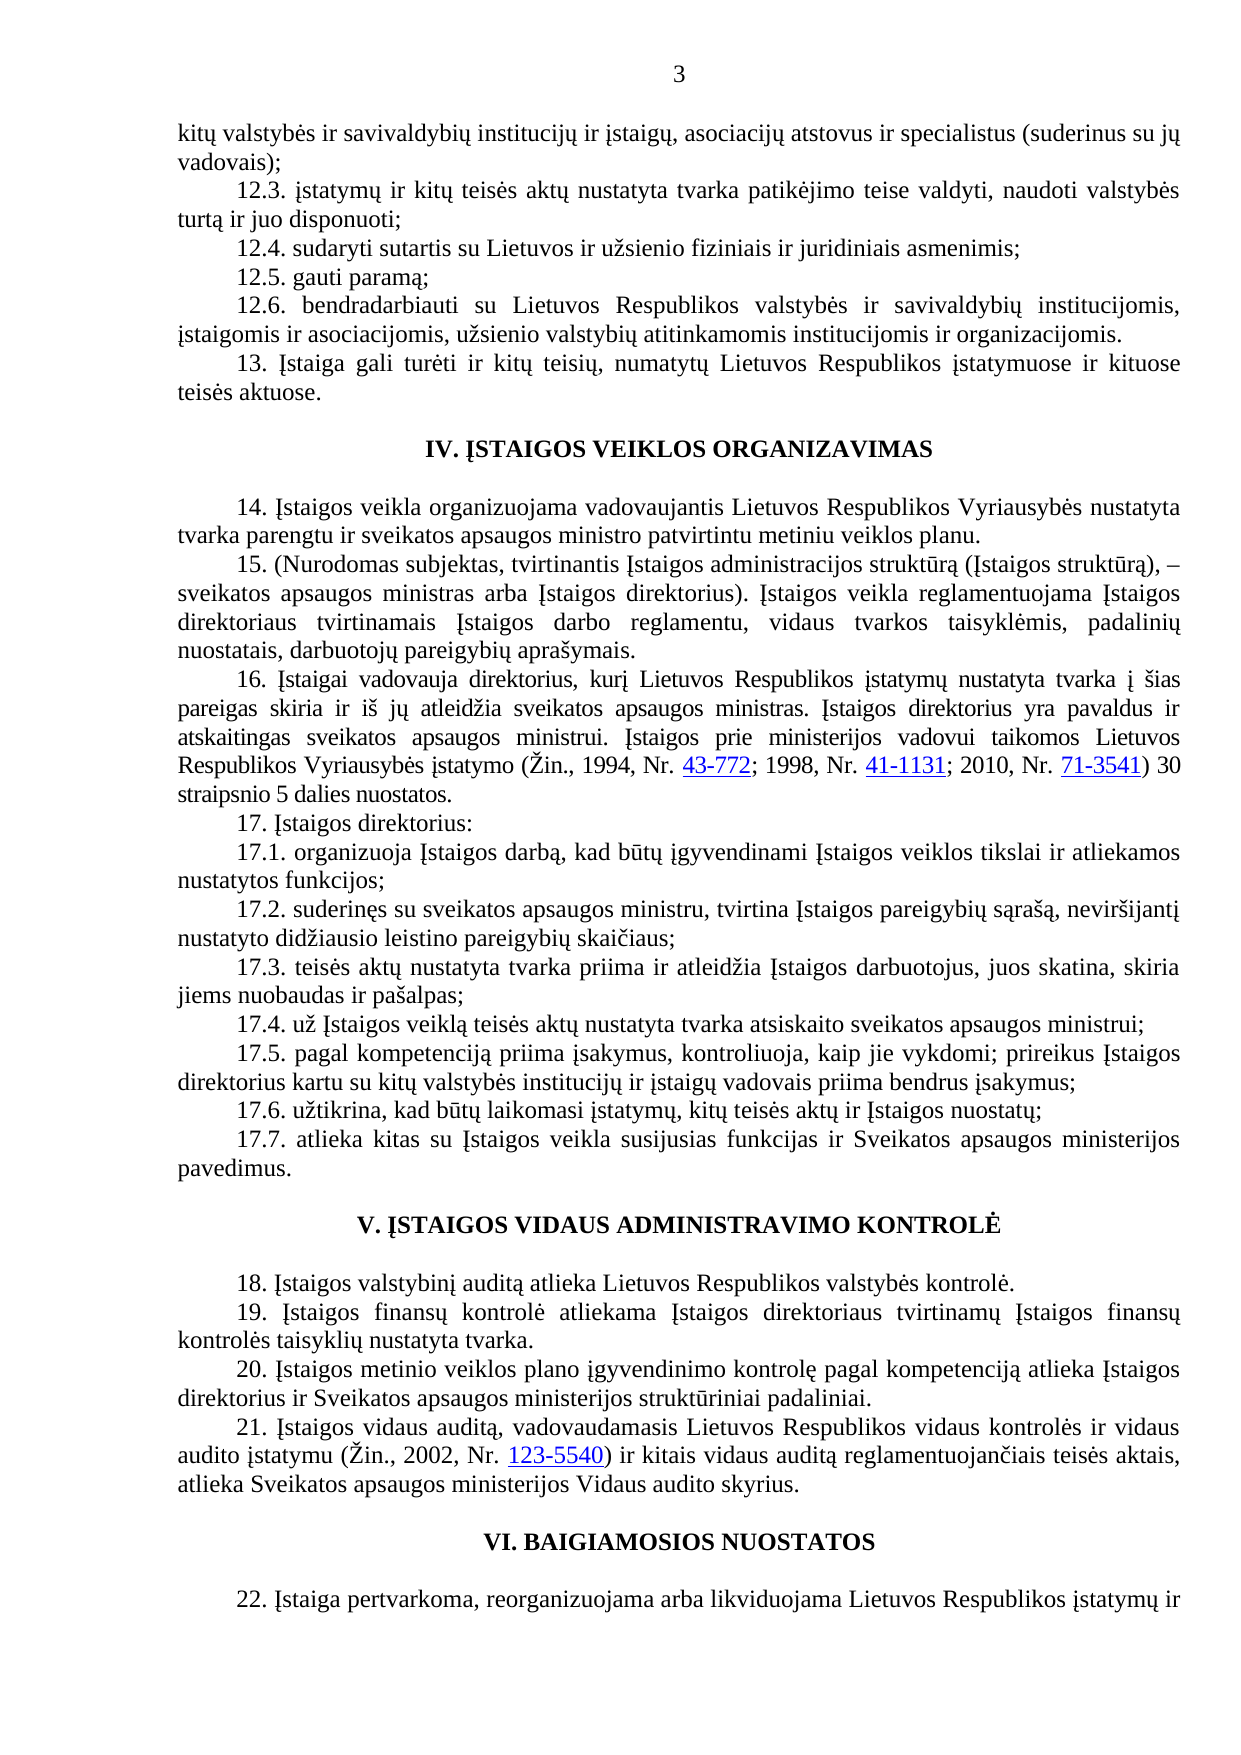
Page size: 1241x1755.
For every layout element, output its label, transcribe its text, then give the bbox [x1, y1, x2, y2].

text 18. Įstaigos valstybinį auditą atlieka Lietuvos Respublikos valstybės kontrolė. [177, 1268, 1181, 1297]
text 17.4. už Įstaigos veiklą teisės aktų nustatyta tvarka atsiskaito sveikatos apsaugos ministrui; [177, 1009, 1181, 1038]
text 17.7. atlieka kitas su Įstaigos veikla susijusias funkcijas ir Sveikatos apsaugos ministerijos pavedimus. [177, 1124, 1181, 1182]
text 12.5. gauti paramą; [177, 262, 1181, 291]
text 17.3. teisės aktų nustatyta tvarka priima ir atleidžia Įstaigos darbuotojus, juos skatina, skiria jiems nuobaudas ir pašalpas; [177, 952, 1181, 1009]
text kitų valstybės ir savivaldybių institucijų ir įstaigų, asociacijų atstovus ir specialistus (suderinus su jų vadovais); [177, 118, 1181, 176]
text 17. Įstaigos direktorius: [177, 808, 1181, 837]
text 19. Įstaigos finansų kontrolė atliekama Įstaigos direktoriaus tvirtinamų Įstaigos finansų kontrolės taisyklių nustatyta tvarka. [177, 1297, 1181, 1354]
text VI. BAIGIAMOSIOS NUOSTATOS [177, 1527, 1181, 1556]
text 12.6. bendradarbiauti su Lietuvos Respublikos valstybės ir savivaldybių institucijomis, įstaigomis ir asociacijomis, užsienio valstybių atitinkamomis institucijomis ir organizacijomis. [177, 291, 1181, 348]
text 22. Įstaiga pertvarkoma, reorganizuojama arba likviduojama Lietuvos Respublikos įstatymų ir [177, 1584, 1181, 1613]
text IV. ĮSTAIGOS VEIKLOS ORGANIZAVIMAS [177, 434, 1181, 463]
text 21. Įstaigos vidaus auditą, vadovaudamasis Lietuvos Respublikos vidaus kontrolės ir vidaus audito įstatymu (Žin., 2002, Nr. 123-5540) ir kitais vidaus auditą reglamentuojančiais teisės aktais, atlieka Sveikatos apsaugos ministerijos Vidaus audito skyrius. [177, 1412, 1181, 1498]
text 17.5. pagal kompetenciją priima įsakymus, kontroliuoja, kaip jie vykdomi; prireikus Įstaigos direktorius kartu su kitų valstybės institucijų ir įstaigų vadovais priima bendrus įsakymus; [177, 1038, 1181, 1096]
text 15. (Nurodomas subjektas, tvirtinantis Įstaigos administracijos struktūrą (Įstaigos struktūrą), – sveikatos apsaugos ministras arba Įstaigos direktorius). Įstaigos veikla reglamentuojama Įstaigos direktoriaus tvirtinamais Įstaigos darbo reglamentu, vidaus tvarkos taisyklėmis, padalinių nuostatais, darbuotojų pareigybių aprašymais. [177, 549, 1181, 664]
text 17.2. suderinęs su sveikatos apsaugos ministru, tvirtina Įstaigos pareigybių sąrašą, neviršijantį nustatyto didžiausio leistino pareigybių skaičiaus; [177, 894, 1181, 952]
text V. Įstaigos vidaus administravimo KONTROLĖ [177, 1211, 1181, 1239]
text 20. Įstaigos metinio veiklos plano įgyvendinimo kontrolę pagal kompetenciją atlieka Įstaigos direktorius ir Sveikatos apsaugos ministerijos struktūriniai padaliniai. [177, 1354, 1181, 1412]
text 13. Įstaiga gali turėti ir kitų teisių, numatytų Lietuvos Respublikos įstatymuose ir kituose teisės aktuose. [177, 348, 1181, 406]
text 14. Įstaigos veikla organizuojama vadovaujantis Lietuvos Respublikos Vyriausybės nustatyta tvarka parengtu ir sveikatos apsaugos ministro patvirtintu metiniu veiklos planu. [177, 492, 1181, 549]
text 16. Įstaigai vadovauja direktorius, kurį Lietuvos Respublikos įstatymų nustatyta tvarka į šias pareigas skiria ir iš jų atleidžia sveikatos apsaugos ministras. Įstaigos direktorius yra pavaldus ir atskaitingas sveikatos apsaugos ministrui. Įstaigos prie ministerijos vadovui taikomos Lietuvos Respublikos Vyriausybės įstatymo (Žin., 1994, Nr. 43-772; 1998, Nr. 41-1131; 2010, Nr. 71-3541) 30 straipsnio 5 dalies nuostatos. [177, 664, 1181, 808]
text 12.3. įstatymų ir kitų teisės aktų nustatyta tvarka patikėjimo teise valdyti, naudoti valstybės turtą ir juo disponuoti; [177, 176, 1181, 233]
text 17.1. organizuoja Įstaigos darbą, kad būtų įgyvendinami Įstaigos veiklos tikslai ir atliekamos nustatytos funkcijos; [177, 837, 1181, 894]
text 12.4. sudaryti sutartis su Lietuvos ir užsienio fiziniais ir juridiniais asmenimis; [177, 233, 1181, 262]
text 17.6. užtikrina, kad būtų laikomasi įstatymų, kitų teisės aktų ir Įstaigos nuostatų; [177, 1096, 1181, 1124]
